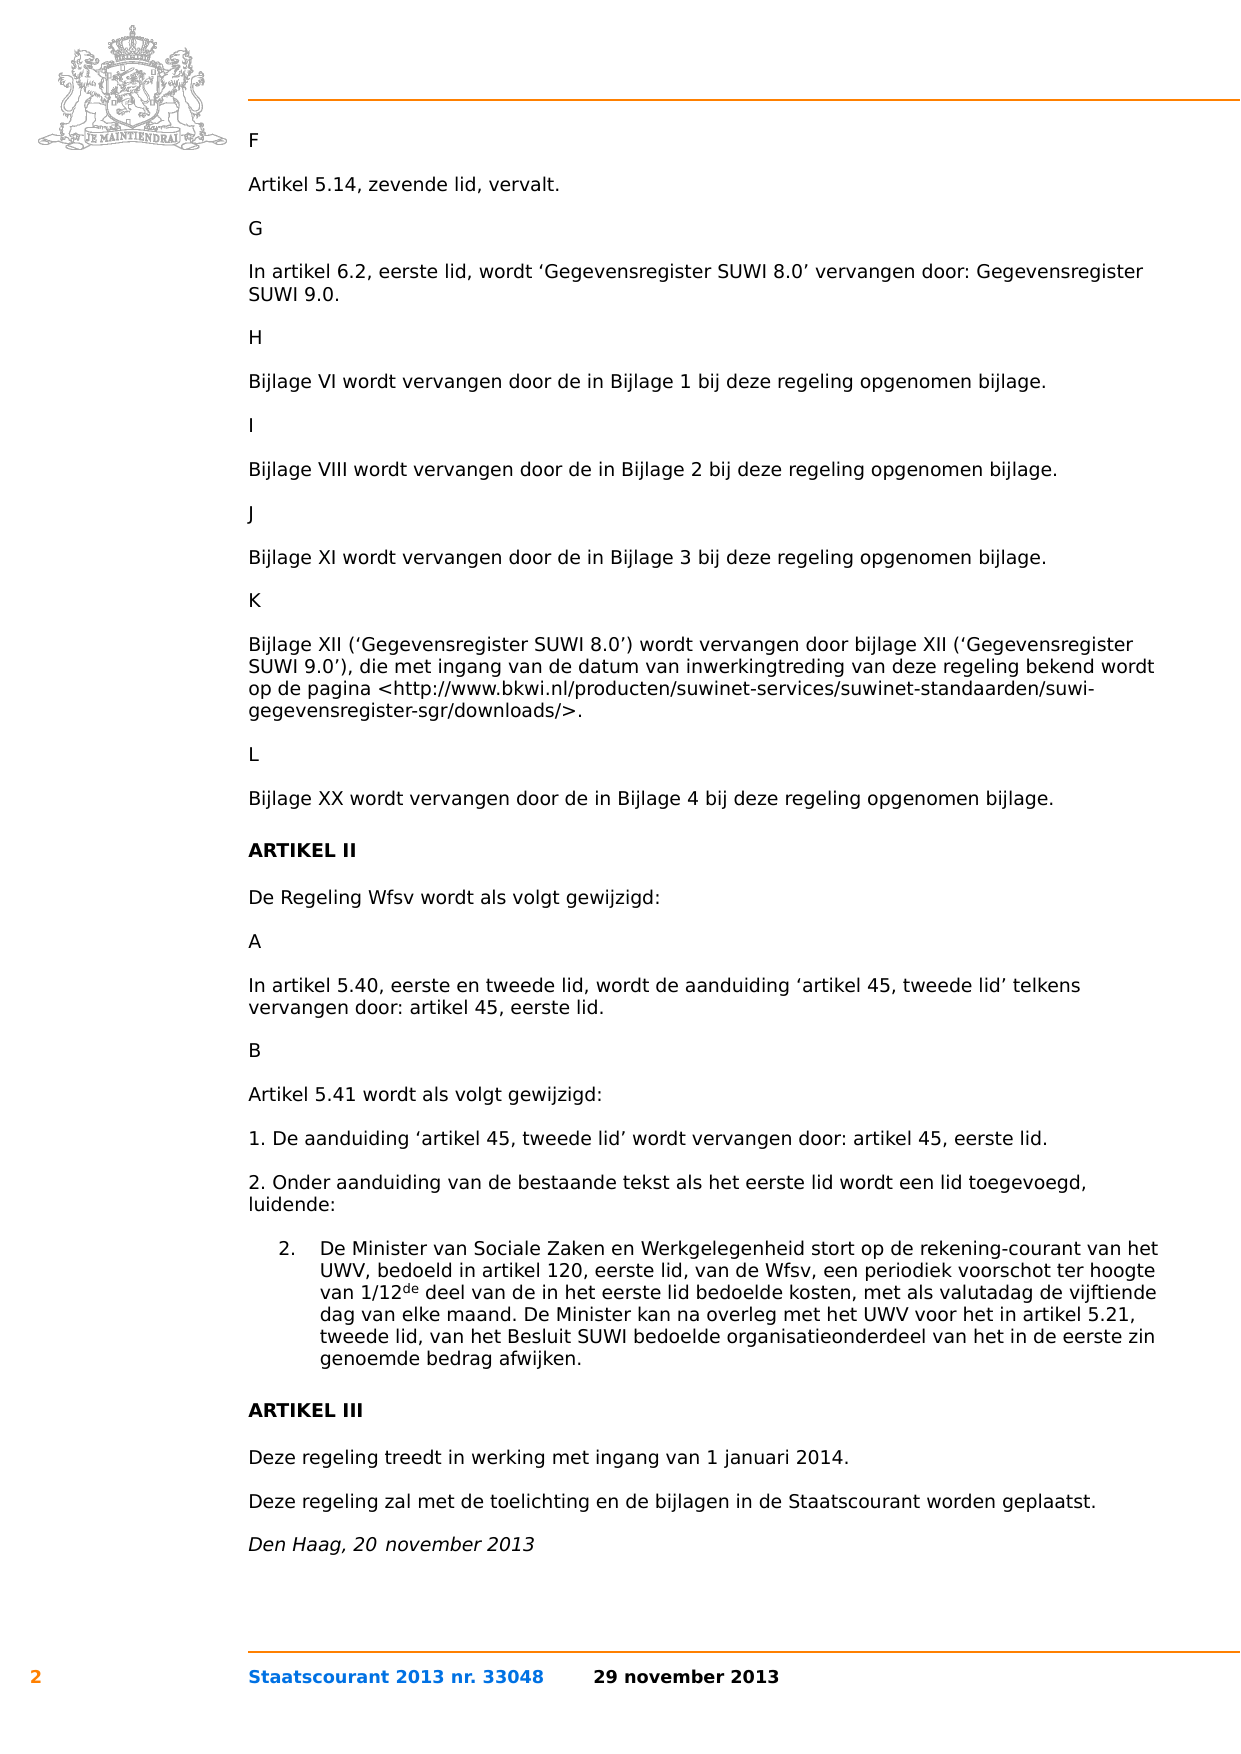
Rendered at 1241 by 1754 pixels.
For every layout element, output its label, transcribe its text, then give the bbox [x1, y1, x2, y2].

picture [38, 25, 227, 150]
text Bijlage XX wordt vervangen door de in Bijlage 4 bij deze regeling opgenomen bijlage. [248, 788, 1163, 810]
text A [248, 931, 1163, 953]
subtitle ARTIKEL III [248, 1400, 1163, 1422]
text B [248, 1040, 1163, 1062]
text In artikel 6.2, eerste lid, wordt ‘Gegevensregister SUWI 8.0’ vervangen door: Gegevensregister SUWI 9.0. [248, 261, 1163, 305]
text F [248, 130, 1163, 152]
text L [248, 744, 1163, 766]
text Deze regeling treedt in werking met ingang van 1 januari 2014. [248, 1447, 1163, 1469]
text Deze regeling zal met de toelichting en de bijlagen in de Staatscourant worden geplaatst. [248, 1491, 1163, 1512]
text 2. Onder aanduiding van de bestaande tekst als het eerste lid wordt een lid toegevoegd, luidende: [248, 1172, 1163, 1216]
text 2. De Minister van Sociale Zaken en Werkgelegenheid stort op de rekening-courant van het UWV, bedoeld in artikel 120, eerste lid, van de Wfsv, een periodiek voorschot ter hoogte van 1/12de deel van de in het eerste lid bedoelde kosten, met als valutadag de vijftiende dag van elke maand. De Minister kan na overleg met het UWV voor het in artikel 5.21, tweede lid, van het Besluit SUWI bedoelde organisatieonderdeel van het in de eerste zin genoemde bedrag afwijken. [278, 1238, 1163, 1370]
text Bijlage VIII wordt vervangen door de in Bijlage 2 bij deze regeling opgenomen bijlage. [248, 459, 1163, 481]
subtitle ARTIKEL II [248, 840, 1163, 862]
text Bijlage VI wordt vervangen door de in Bijlage 1 bij deze regeling opgenomen bijlage. [248, 371, 1163, 393]
text Artikel 5.41 wordt als volgt gewijzigd: [248, 1084, 1163, 1106]
text Artikel 5.14, zevende lid, vervalt. [248, 174, 1163, 196]
text K [248, 590, 1163, 612]
text 1. De aanduiding ‘artikel 45, tweede lid’ wordt vervangen door: artikel 45, eerste lid. [248, 1128, 1163, 1150]
text De Regeling Wfsv wordt als volgt gewijzigd: [248, 887, 1163, 909]
text J [248, 503, 1163, 525]
text In artikel 5.40, eerste en tweede lid, wordt de aanduiding ‘artikel 45, tweede lid’ telkens vervangen door: artikel 45, eerste lid. [248, 974, 1163, 1018]
text Den Haag, 20 november 2013 [248, 1534, 1163, 1556]
text Bijlage XI wordt vervangen door de in Bijlage 3 bij deze regeling opgenomen bijlage. [248, 547, 1163, 568]
text I [248, 415, 1163, 437]
text G [248, 218, 1163, 239]
text Bijlage XII (‘Gegevensregister SUWI 8.0’) wordt vervangen door bijlage XII (‘Gegevensregister SUWI 9.0’), die met ingang van de datum van inwerkingtreding van deze regeling bekend wordt op de pagina <http://www.bkwi.nl/producten/suwinet-services/suwinet-standaarden/suwi-gegevensregister-sgr/downloads/>. [248, 634, 1163, 722]
text H [248, 327, 1163, 349]
